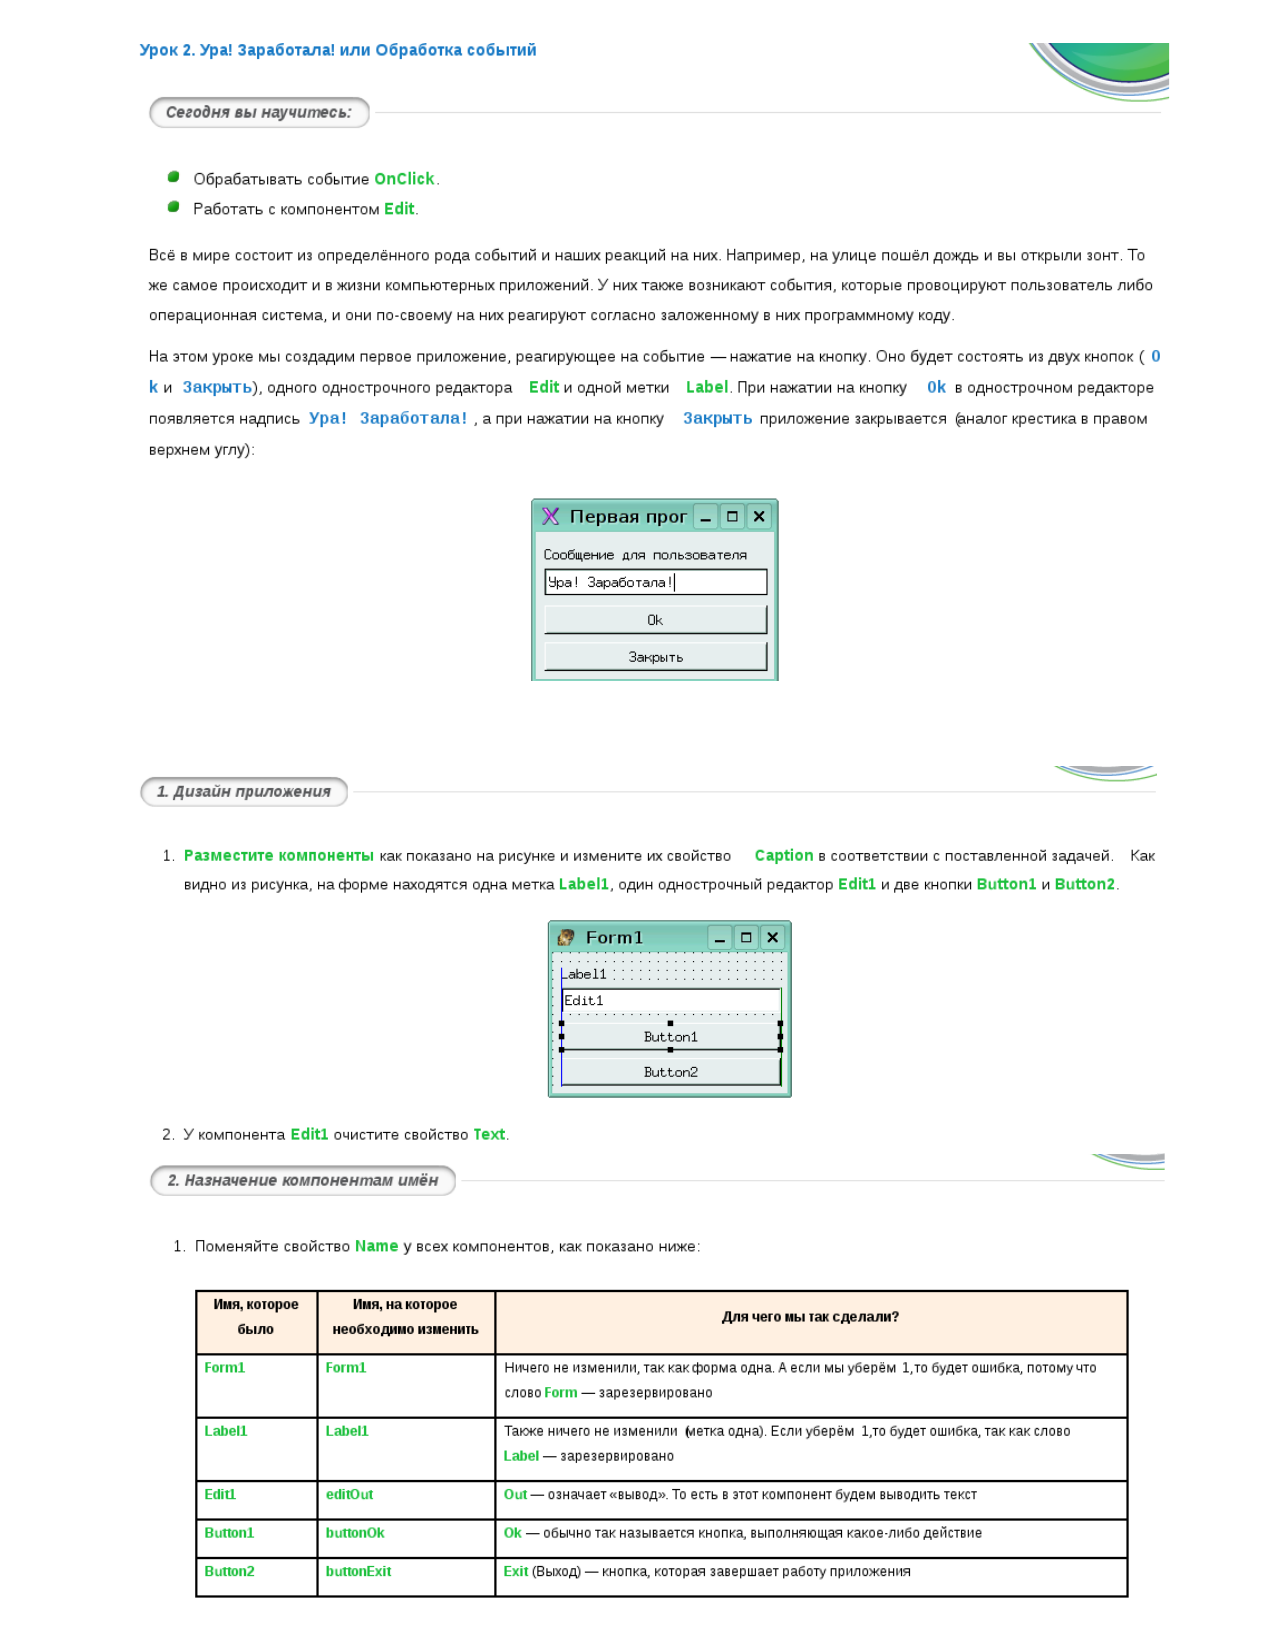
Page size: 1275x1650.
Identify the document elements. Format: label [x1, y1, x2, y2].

picture [130, 43, 1170, 681]
picture [118, 766, 1165, 1609]
